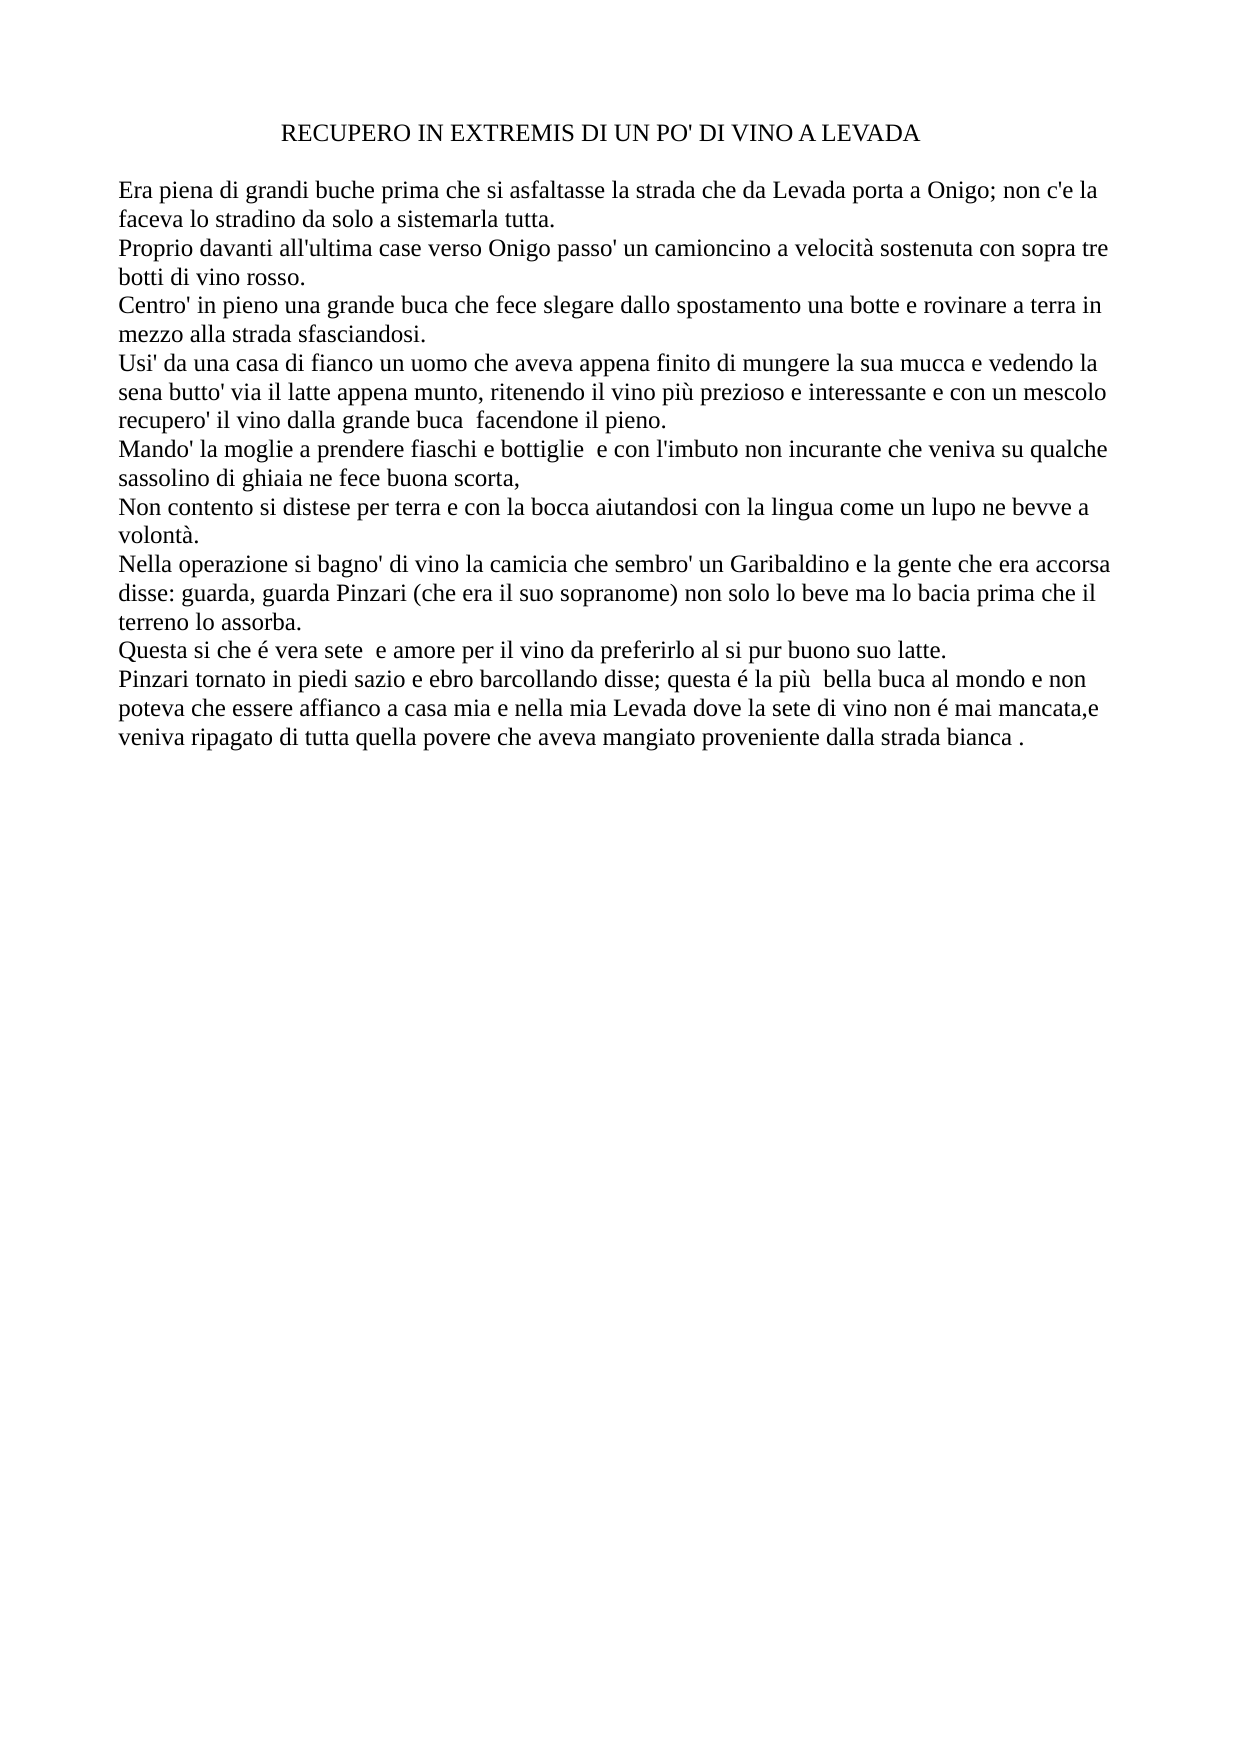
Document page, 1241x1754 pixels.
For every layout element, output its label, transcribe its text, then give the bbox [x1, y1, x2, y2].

text Questa si che é vera sete e amore per il vino da preferirlo al si pur buono suo latte. [118, 636, 1122, 664]
text Pinzari tornato in piedi sazio e ebro barcollando disse; questa é la più bella buca al mondo e non poteva che essere affianco a casa mia e nella mia Levada dove la sete di vino non é mai mancata,e veniva ripagato di tutta quella povere che aveva mangiato proveniente dalla strada bianca . [118, 664, 1122, 751]
text RECUPERO IN EXTREMIS DI UN PO' DI VINO A LEVADA [118, 118, 1122, 147]
text Mando' la moglie a prendere fiaschi e bottiglie e con l'imbuto non incurante che veniva su qualche sassolino di ghiaia ne fece buona scorta, [118, 434, 1122, 492]
text Nella operazione si bagno' di vino la camicia che sembro' un Garibaldino e la gente che era accorsa disse: guarda, guarda Pinzari (che era il suo sopranome) non solo lo beve ma lo bacia prima che il terreno lo assorba. [118, 549, 1122, 636]
text Era piena di grandi buche prima che si asfaltasse la strada che da Levada porta a Onigo; non c'e la faceva lo stradino da solo a sistemarla tutta. [118, 176, 1122, 233]
text Proprio davanti all'ultima case verso Onigo passo' un camioncino a velocità sostenuta con sopra tre botti di vino rosso. [118, 233, 1122, 291]
text Centro' in pieno una grande buca che fece slegare dallo spostamento una botte e rovinare a terra in mezzo alla strada sfasciandosi. [118, 291, 1122, 348]
text Usi' da una casa di fianco un uomo che aveva appena finito di mungere la sua mucca e vedendo la sena butto' via il latte appena munto, ritenendo il vino più prezioso e interessante e con un mescolo recupero' il vino dalla grande buca facendone il pieno. [118, 348, 1122, 434]
text Non contento si distese per terra e con la bocca aiutandosi con la lingua come un lupo ne bevve a volontà. [118, 492, 1122, 549]
